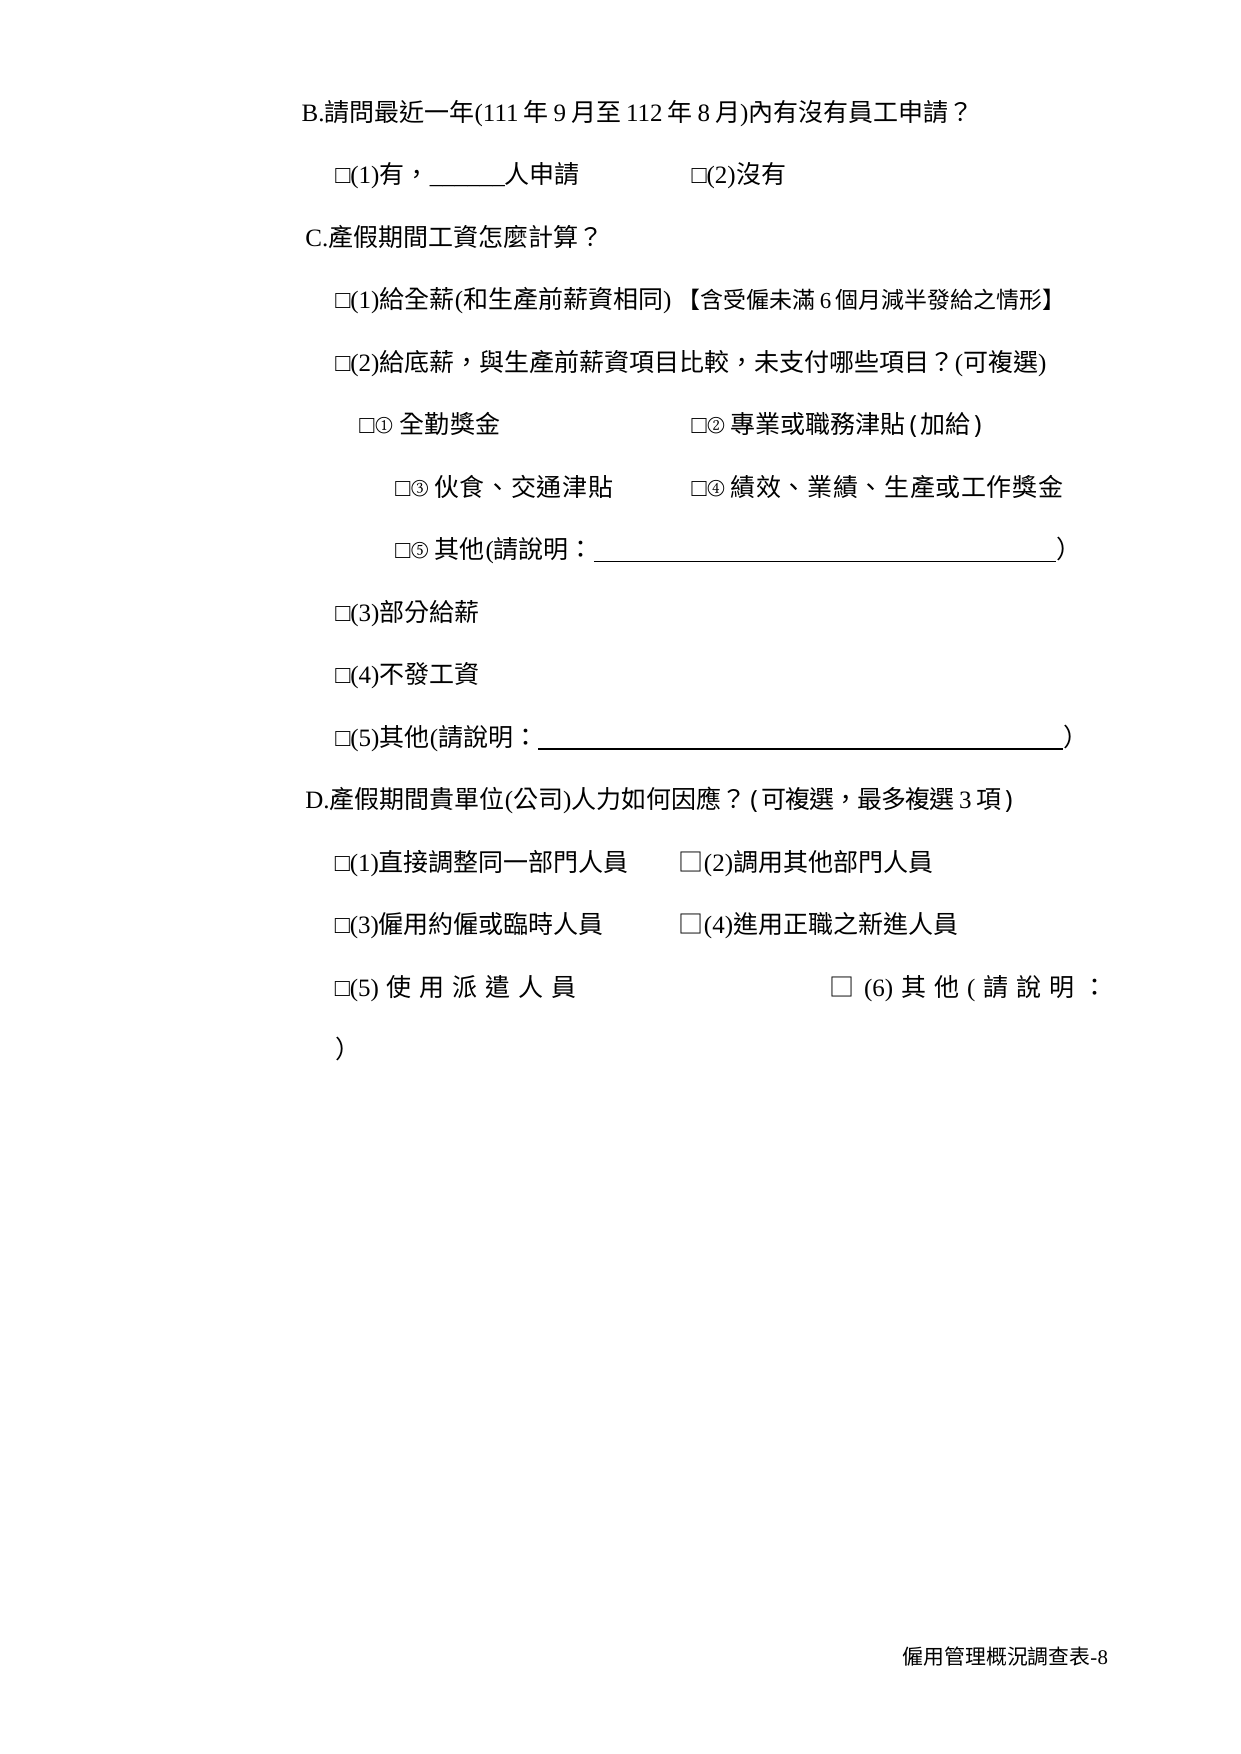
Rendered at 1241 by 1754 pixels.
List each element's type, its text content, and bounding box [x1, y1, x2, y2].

text □⑤其他(請說明： ） [285, 506, 1093, 568]
text □①全勤獎金 □②專業或職務津貼(加給) [285, 381, 1107, 443]
text □(5)其他(請說明： ） [285, 693, 1107, 756]
text □(5)使用派遣人員 □(6)其他(請說明： ） [334, 943, 1107, 1068]
text □(1)有，______人申請 □(2)沒有 [285, 131, 1107, 193]
text □(2)給底薪，與生產前薪資項目比較，未支付哪些項目？(可複選) [285, 318, 1137, 381]
text □(1)直接調整同一部門人員 □(2)調用其他部門人員 [334, 818, 1107, 881]
text D.產假期間貴單位(公司)人力如何因應？(可複選，最多複選3項) [148, 756, 1107, 818]
text □(1)給全薪(和生產前薪資相同) 【含受僱未滿6個月減半發給之情形】 [285, 256, 1107, 318]
text C.產假期間工資怎麼計算？ [148, 193, 1107, 256]
text □(4)不發工資 [285, 631, 1107, 693]
text □(3)部分給薪 [285, 568, 1107, 631]
text □③伙食、交通津貼 □④績效、業績、生產或工作獎金 [285, 443, 1126, 506]
text B.請問最近一年(111年9月至112年8月)內有沒有員工申請？ [148, 68, 1107, 131]
text □(3)僱用約僱或臨時人員 □(4)進用正職之新進人員 [334, 881, 1107, 943]
